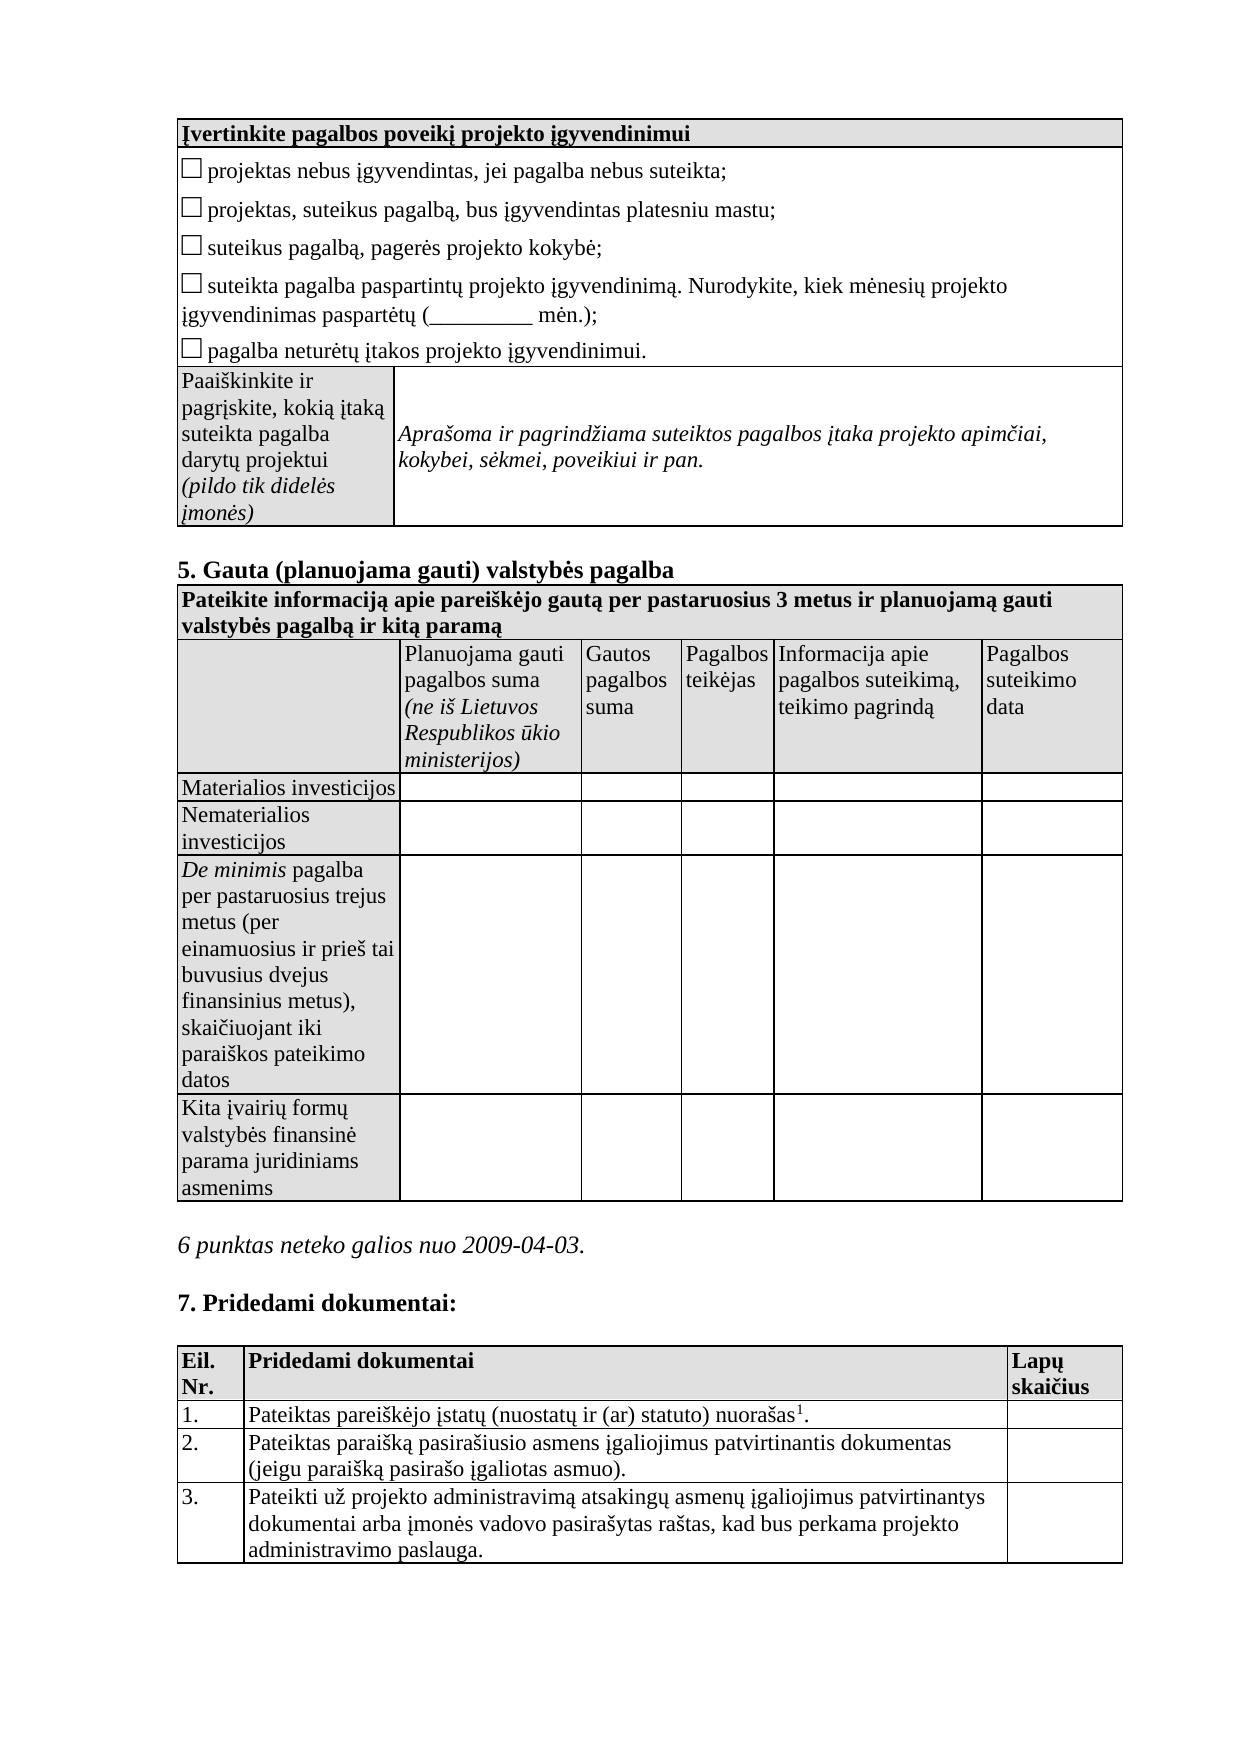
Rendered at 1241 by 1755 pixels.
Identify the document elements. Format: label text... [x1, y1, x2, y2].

table_header Pridedami dokumentai [245, 1347, 1007, 1399]
table_cell [775, 774, 981, 800]
table_cell [582, 774, 681, 800]
table_cell [401, 774, 581, 800]
table_cell [401, 802, 581, 854]
table_cell [775, 802, 981, 854]
table_cell Pagalbos suteikimo data [983, 640, 1122, 772]
table_cell [401, 856, 581, 1093]
table_cell [401, 1095, 581, 1200]
table_cell [775, 1095, 981, 1200]
table_cell [1008, 1429, 1122, 1482]
table_header Eil. Nr. [178, 1347, 243, 1399]
table_cell Kita įvairių formų valstybės finansinė parama juridiniams asmenims [178, 1095, 399, 1200]
table_cell Aprašoma ir pagrindžiama suteiktos pagalbos įtaka projekto apimčiai, kokybei, sėkmei, poveikiui ir pan. [395, 367, 1122, 525]
table_cell Nematerialios investicijos [178, 802, 399, 854]
table_cell 3. [178, 1483, 243, 1562]
table_header Įvertinkite pagalbos poveikį projekto įgyvendinimui [178, 120, 1122, 146]
table_cell □ projektas nebus įgyvendintas, jei pagalba nebus suteikta; □ projektas, suteikus pagalbą, bus įgyvendintas platesniu mastu; □ suteikus pagalbą, pagerės projekto kokybė; □ suteikta pagalba paspartintų projekto įgyvendinimą. Nurodykite, kiek mėnesių projekto įgyvendinimas paspartėtų (_________ mėn.); □ pagalba neturėtų įtakos projekto įgyvendinimui. [178, 148, 1122, 366]
table_cell Pateikti už projekto administravimą atsakingų asmenų įgaliojimus patvirtinantys dokumentai arba įmonės vadovo pasirašytas raštas, kad bus perkama projekto administravimo paslauga. [245, 1483, 1007, 1562]
table_cell Pateiktas pareiškėjo įstatų (nuostatų ir (ar) statuto) nuorašas1. [245, 1401, 1007, 1427]
table_cell [682, 774, 773, 800]
table_cell [582, 802, 681, 854]
table_cell [983, 802, 1122, 854]
table_cell [775, 856, 981, 1093]
text 5. Gauta (planuojama gauti) valstybės pagalba [177, 556, 1122, 584]
table_cell De minimis pagalba per pastaruosius trejus metus (per einamuosius ir prieš tai buvusius dvejus finansinius metus), skaičiuojant iki paraiškos pateikimo datos [178, 856, 399, 1093]
table_cell Informacija apie pagalbos suteikimą, teikimo pagrindą [775, 640, 981, 772]
table_cell [983, 774, 1122, 800]
table_cell [1008, 1401, 1122, 1427]
text 7. Pridedami dokumentai: [177, 1288, 1122, 1316]
table_cell Pagalbos teikėjas [682, 640, 773, 772]
table_cell [1008, 1483, 1122, 1562]
table_cell [582, 1095, 681, 1200]
table_cell Paaiškinkite ir pagrįskite, kokią įtaką suteikta pagalba darytų projektui (pildo tik didelės įmonės) [178, 367, 393, 525]
table_header Pateikite informaciją apie pareiškėjo gautą per pastaruosius 3 metus ir planuojamą gauti valstybės pagalbą ir kitą paramą [178, 586, 1122, 639]
table_cell [983, 1095, 1122, 1200]
table_cell [582, 856, 681, 1093]
table_cell Planuojama gauti pagalbos suma (ne iš Lietuvos Respublikos ūkio ministerijos) [401, 640, 581, 772]
text 6 punktas neteko galios nuo 2009-04-03. [177, 1230, 1122, 1259]
table_cell [682, 856, 773, 1093]
table_cell [682, 802, 773, 854]
table_cell 1. [178, 1401, 243, 1427]
table_cell Materialios investicijos [178, 774, 399, 800]
table_cell [682, 1095, 773, 1200]
table_cell Gautos pagalbos suma [582, 640, 681, 772]
table_header Lapų skaičius [1008, 1347, 1122, 1399]
table_cell [178, 640, 399, 772]
table_cell 2. [178, 1429, 243, 1482]
table_cell Pateiktas paraišką pasirašiusio asmens įgaliojimus patvirtinantis dokumentas (jeigu paraišką pasirašo įgaliotas asmuo). [245, 1429, 1007, 1482]
table_cell [983, 856, 1122, 1093]
